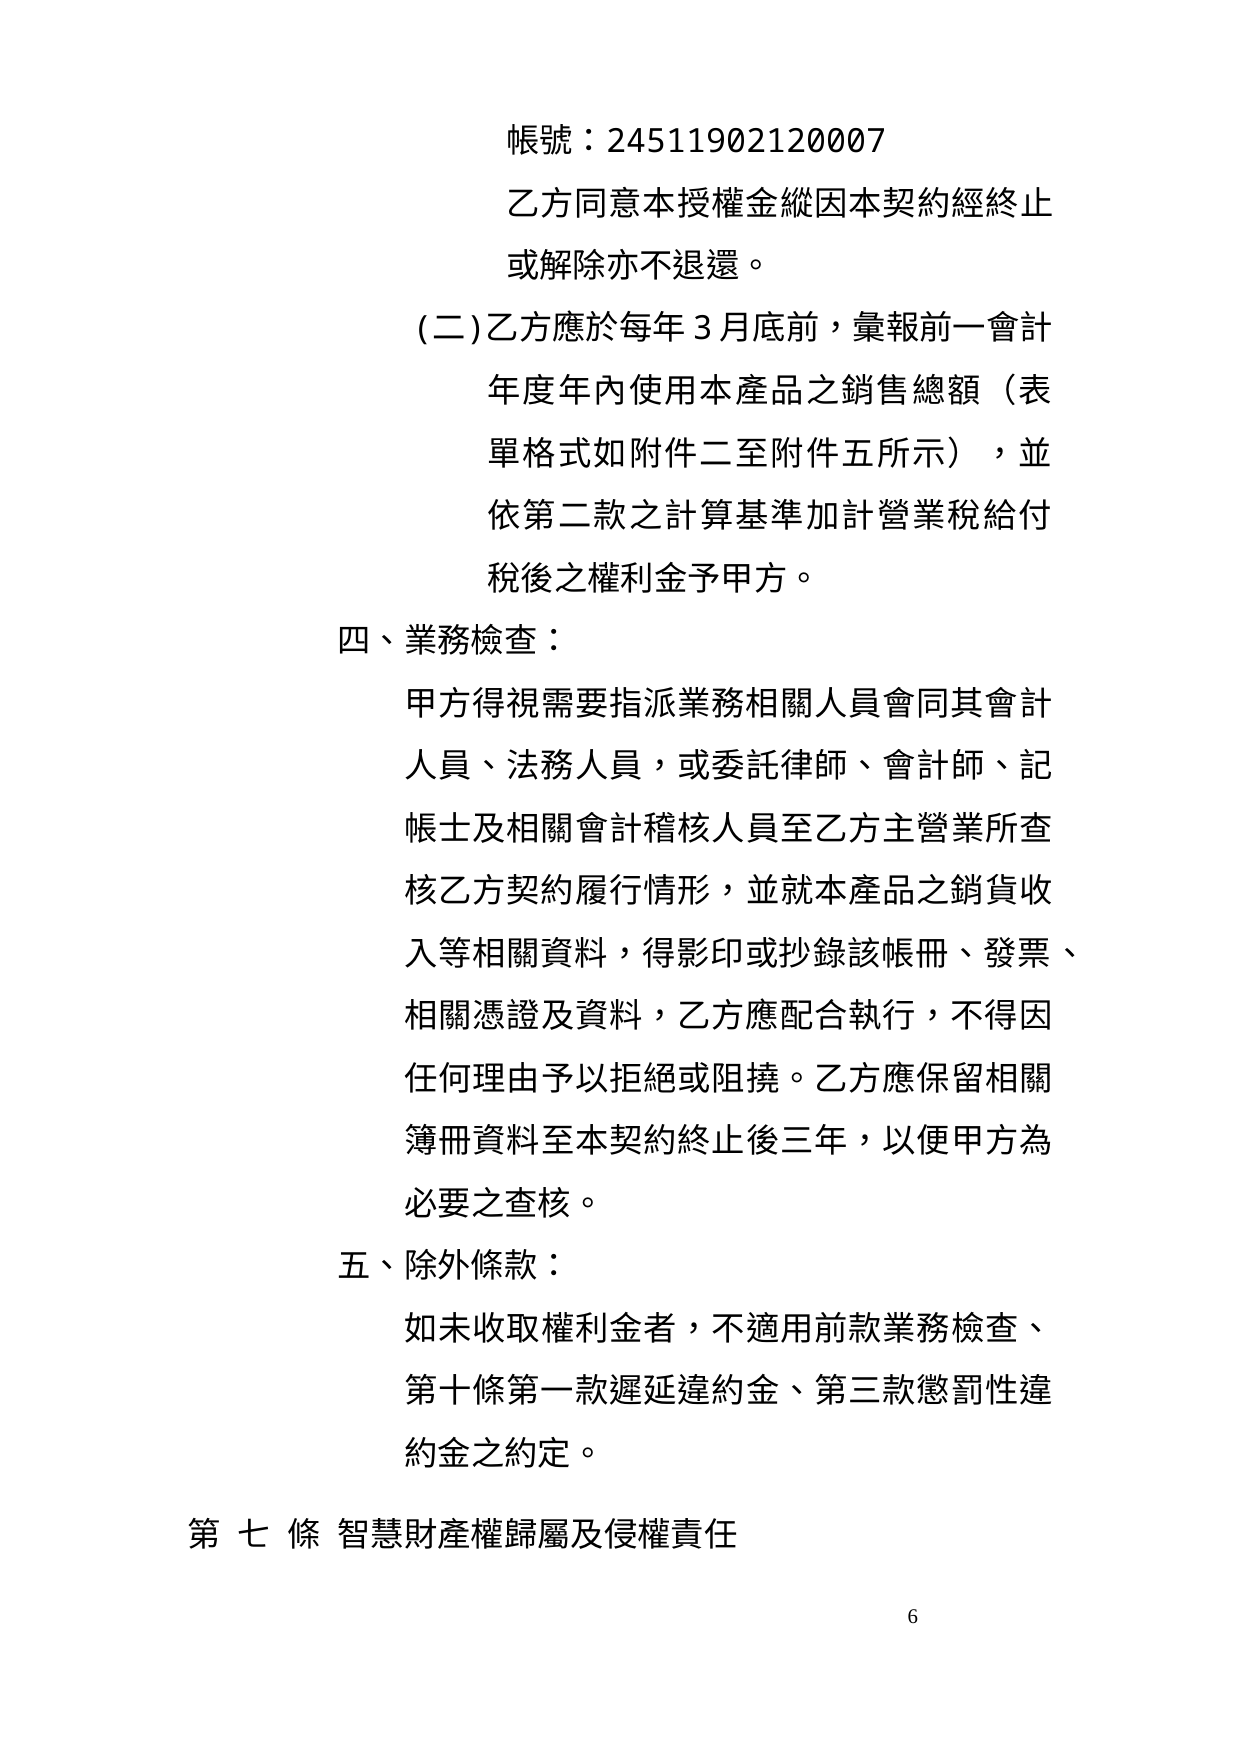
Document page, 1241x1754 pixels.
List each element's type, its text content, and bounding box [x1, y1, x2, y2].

text 如未收取權利金者，不適用前款業務檢查、第十條第一款遲延違約金、第三款懲罰性違約金之約定。 [404, 1284, 1053, 1471]
text (二)乙方應於每年3月底前，彙報前一會計年度年內使用本產品之銷售總額（表單格式如附件二至附件五所示），並依第二款之計算基準加計營業稅給付稅後之權利金予甲方。 [412, 284, 1053, 596]
text 甲方得視需要指派業務相關人員會同其會計人員、法務人員，或委託律師、會計師、記帳士及相關會計稽核人員至乙方主營業所查核乙方契約履行情形，並就本產品之銷貨收入等相關資料，得影印或抄錄該帳冊、發票、相關憑證及資料，乙方應配合執行，不得因任何理由予以拒絕或阻撓。乙方應保留相關簿冊資料至本契約終止後三年，以便甲方為必要之查核。 [404, 659, 1053, 1221]
text 五、除外條款： [337, 1221, 1053, 1284]
subtitle 第 七 條 智慧財產權歸屬及侵權責任 [187, 1490, 1053, 1552]
text 帳號：24511902120007 [506, 96, 1053, 159]
text 四、業務檢查： [337, 596, 1053, 659]
text 乙方同意本授權金縱因本契約經終止或解除亦不退還。 [506, 159, 1053, 284]
